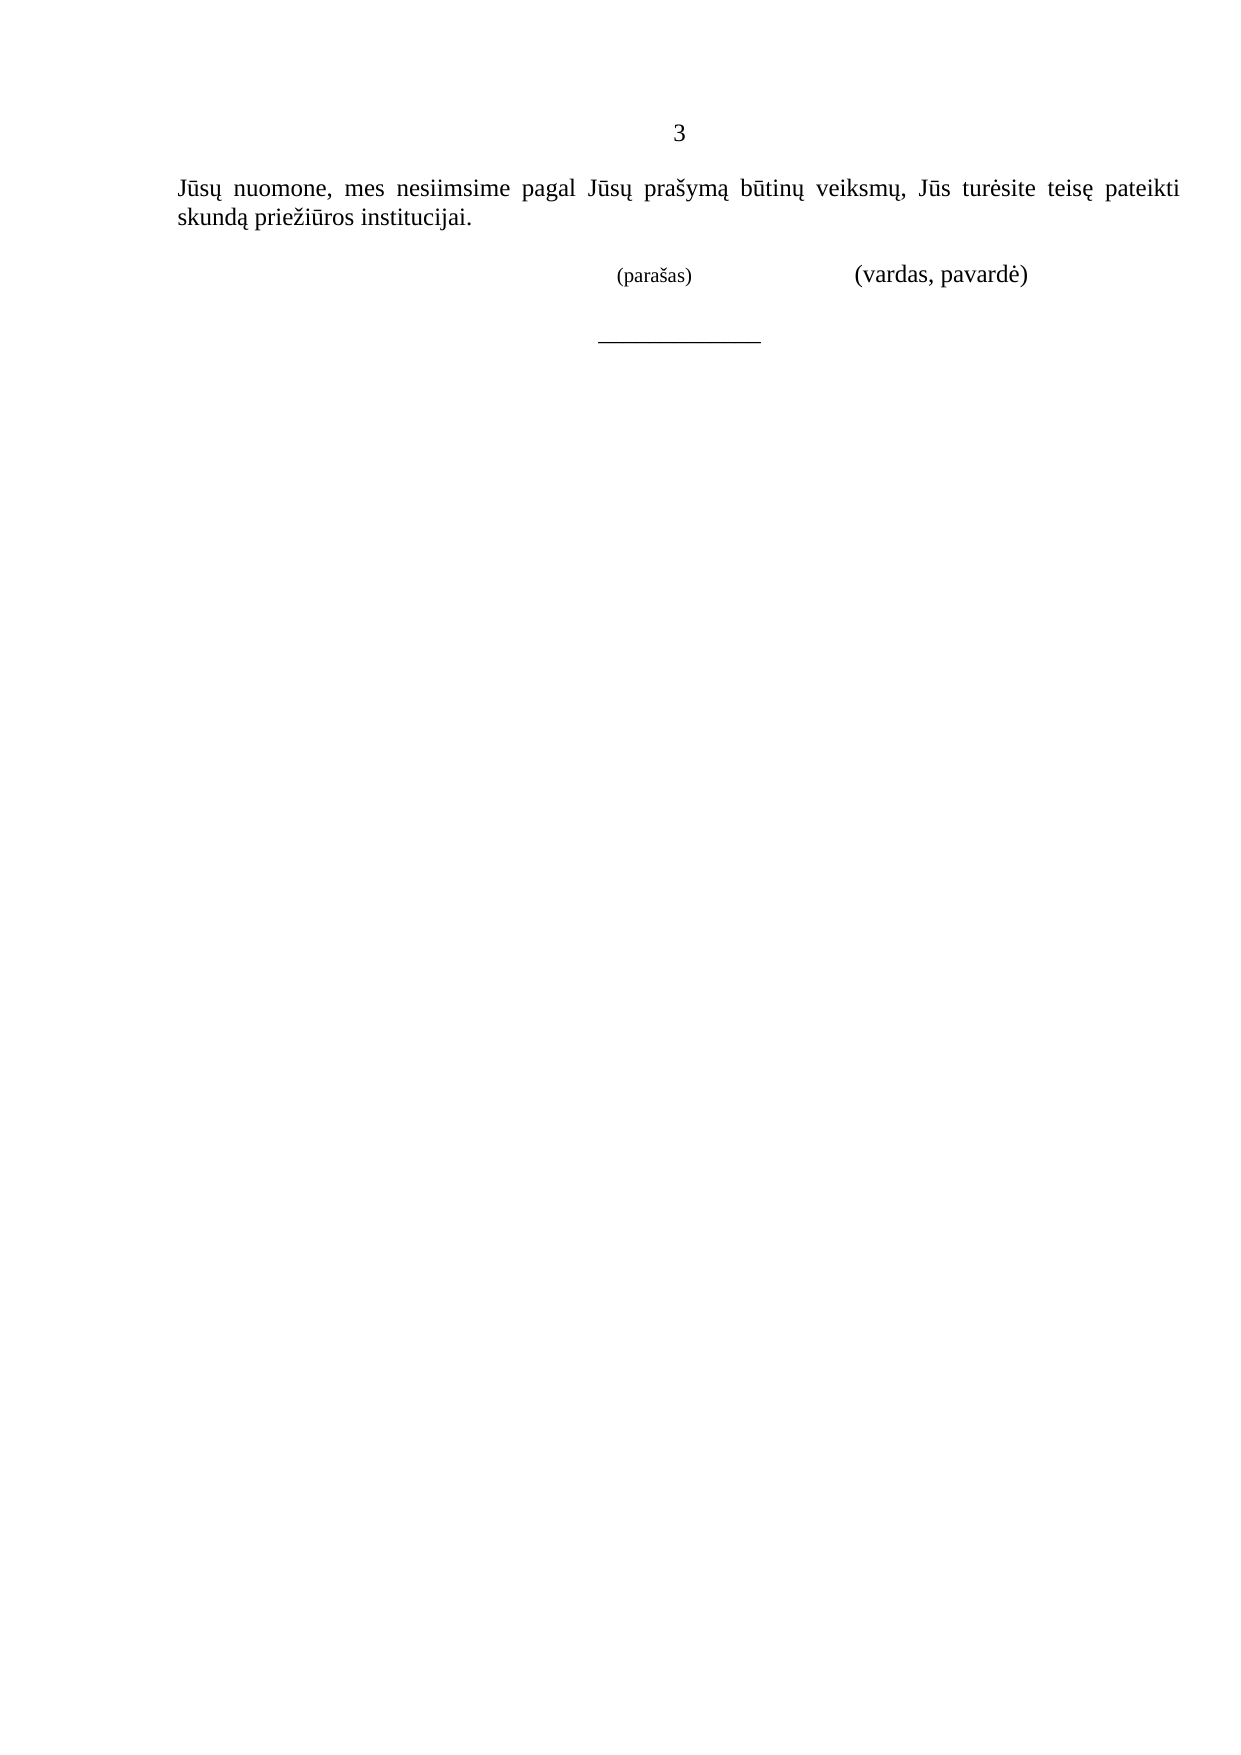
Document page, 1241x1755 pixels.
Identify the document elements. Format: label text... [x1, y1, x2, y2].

text Jūsų nuomone, mes nesiimsime pagal Jūsų prašymą būtinų veiksmų, Jūs turėsite teisę pateikti skundą priežiūros institucijai. [177, 173, 1182, 231]
text (parašas) (vardas, pavardė) [177, 259, 1182, 288]
text _____________ [177, 317, 1182, 346]
